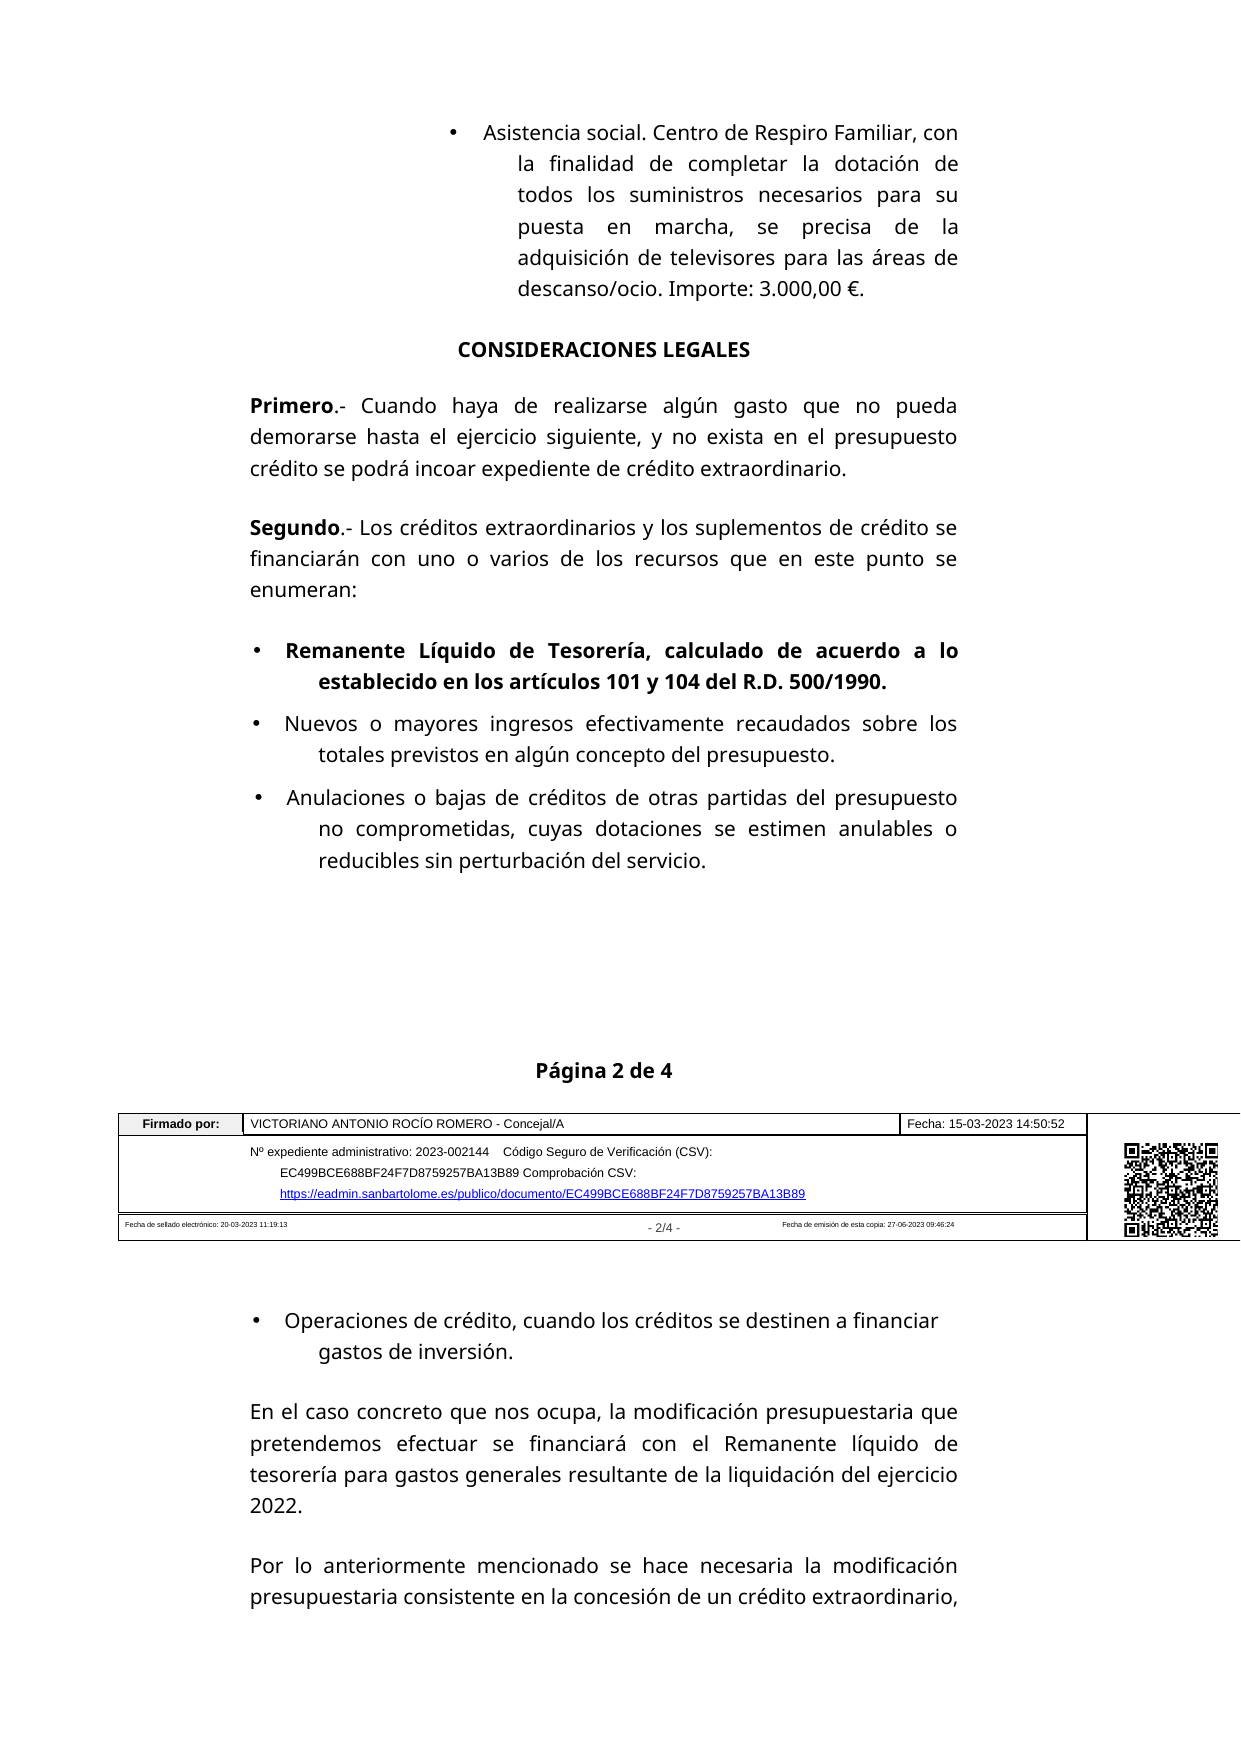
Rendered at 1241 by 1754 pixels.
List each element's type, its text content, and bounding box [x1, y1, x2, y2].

table_header VICTORIANO ANTONIO ROCÍO ROMERO - Concejal/A [244, 1114, 899, 1134]
text Página 2 de 4 [316, 1056, 891, 1085]
list Remanente Líquido de Tesorería, calculado de acuerdo a lo establecido en los artículos 101 y 104 del R.D. 500/1990. [253, 636, 959, 696]
table_header Fecha: 15-03-2023 14:50:52 [901, 1114, 1086, 1134]
list Operaciones de crédito, cuando los créditos se destinen a financiar gastos de inversión. [252, 1306, 954, 1366]
text CONSIDERACIONES LEGALES [316, 335, 891, 363]
table_header [1088, 1114, 1240, 1240]
list Asistencia social. Centro de Respiro Familiar, con la finalidad de completar la dotación de todos los suministros necesarios para su puesta en marcha, se precisa de la adquisición de televisores para las áreas de descanso/ocio. Importe: 3.000,00 €. [449, 118, 959, 303]
text Segundo.- Los créditos extraordinarios y los suplementos de crédito se financiarán con uno o varios de los recursos que en este punto se enumeran: [249, 513, 959, 604]
table_header Firmado por: [119, 1114, 242, 1132]
table_cell Fecha de sellado electrónico: 20-03-2023 11:19:13 - 2/4 - Fecha de emisión de esta copia: 27-06-2023 09:46:24 [119, 1215, 1086, 1240]
text Por lo anteriormente mencionado se hace necesaria la modificación presupuestaria consistente en la concesión de un crédito extraordinario, [249, 1551, 959, 1611]
list Anulaciones o bajas de créditos de otras partidas del presupuesto no comprometidas, cuyas dotaciones se estimen anulables o reducibles sin perturbación del servicio. [254, 783, 959, 874]
table_cell Nº expediente administrativo: 2023-002144 Código Seguro de Verificación (CSV): EC499BCE688BF24F7D8759257BA13B89 Comprobación CSV: https://eadmin.sanbartolome.es/publico/documento/EC499BCE688BF24F7D8759257BA13B89 [119, 1136, 1086, 1212]
text Primero.- Cuando haya de realizarse algún gasto que no pueda demorarse hasta el ejercicio siguiente, y no exista en el presupuesto crédito se podrá incoar expediente de crédito extraordinario. [249, 391, 958, 482]
list Nuevos o mayores ingresos efectivamente recaudados sobre los totales previstos en algún concepto del presupuesto. [252, 709, 958, 769]
text En el caso concreto que nos ocupa, la modificación presupuestaria que pretendemos efectuar se financiará con el Remanente líquido de tesorería para gastos generales resultante de la liquidación del ejercicio 2022. [249, 1397, 959, 1520]
